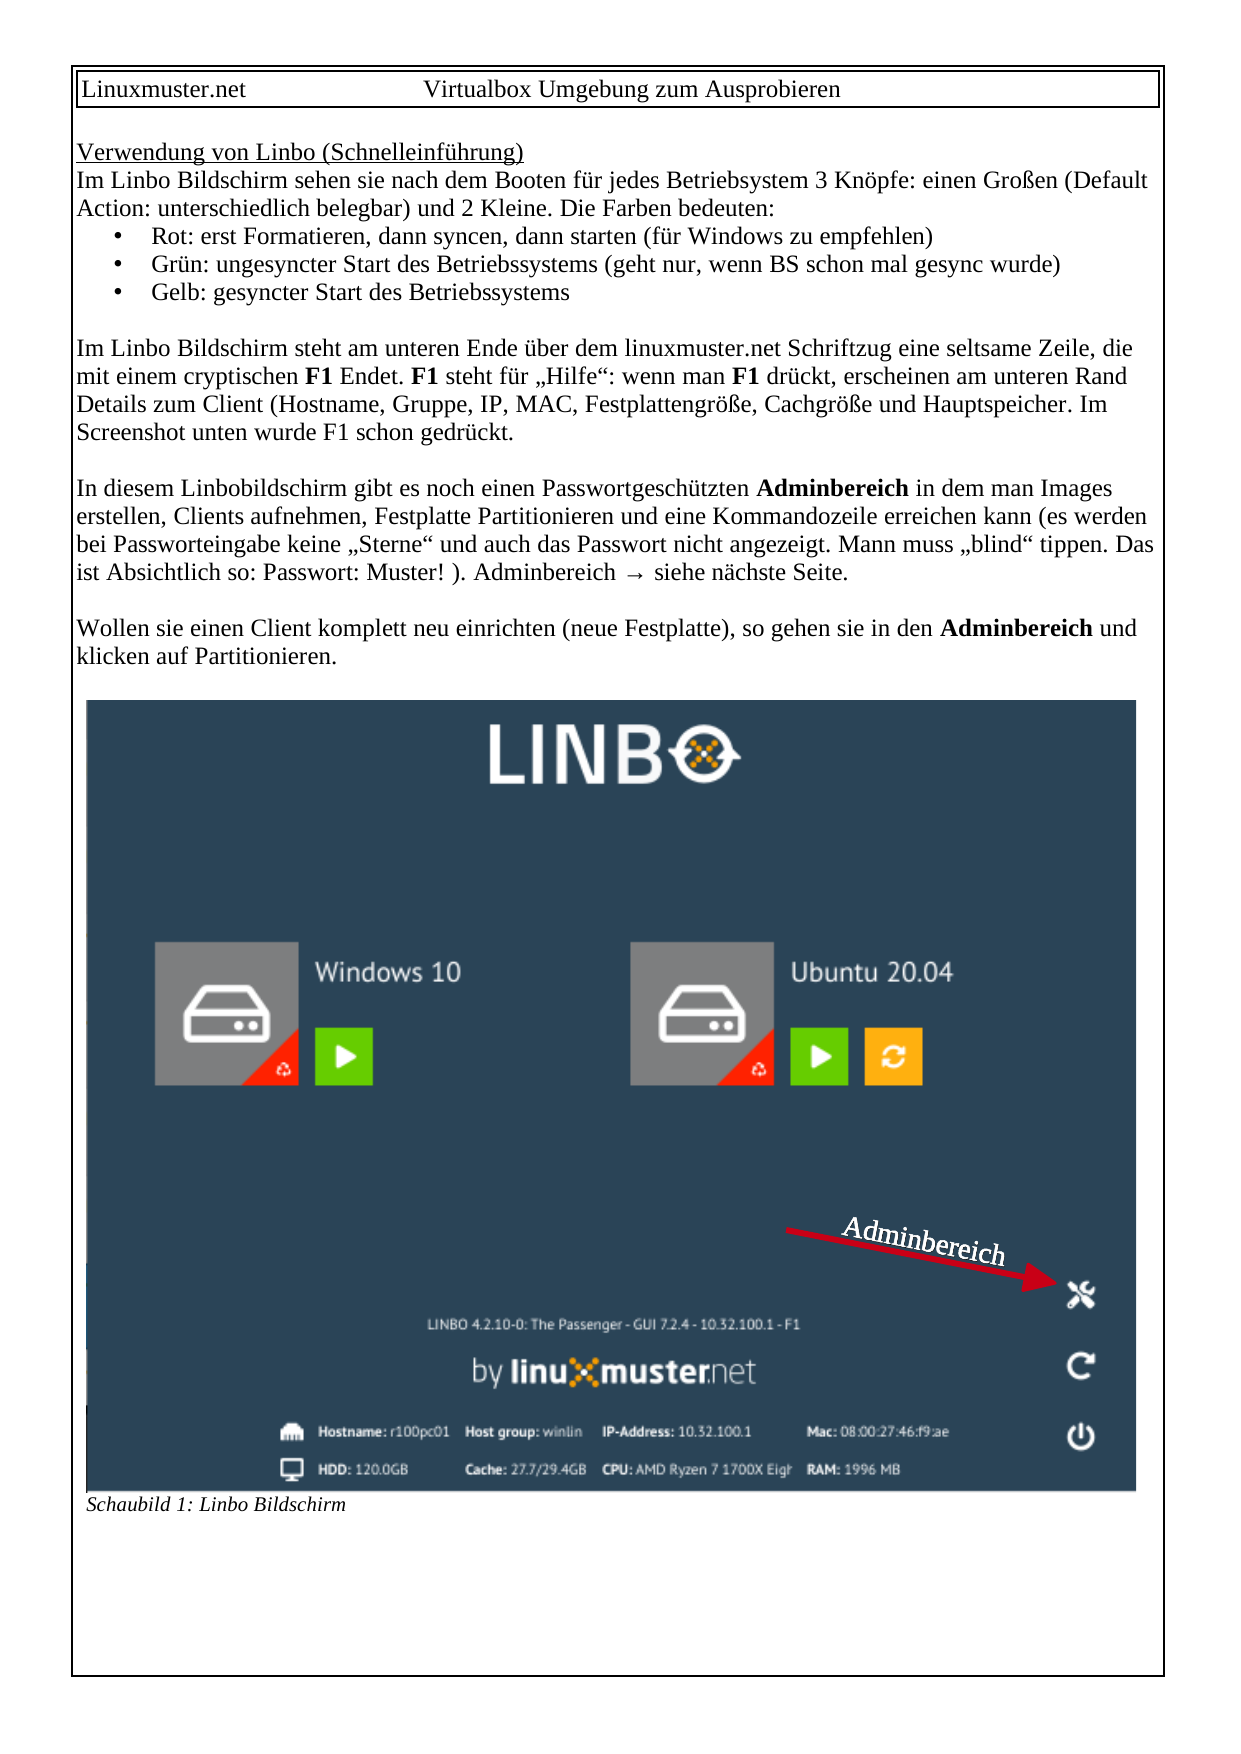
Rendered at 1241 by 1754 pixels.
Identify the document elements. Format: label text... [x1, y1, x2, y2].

text Schaubild 1: Linbo Bildschirm [86, 1493, 1136, 1516]
text Verwendung von Linbo (Schnelleinführung) [76, 137, 1160, 166]
list Grün: ungesyncter Start des Betriebssystems (geht nur, wenn BS schon mal gesync wurde) [113, 249, 1160, 278]
text In diesem Linbobildschirm gibt es noch einen Passwortgeschützten Adminbereich in dem man Images erstellen, Clients aufnehmen, Festplatte Partitionieren und eine Kommandozeile erreichen kann (es werden bei Passworteingabe keine „Sterne“ und auch das Passwort nicht angezeigt. Mann muss „blind“ tippen. Das ist Absichtlich so: Passwort: Muster! ). Adminbereich → siehe nächste Seite. [76, 474, 1160, 586]
text Im Linbo Bildschirm steht am unteren Ende über dem linuxmuster.net Schriftzug eine seltsame Zeile, die mit einem cryptischen F1 Endet. F1 steht für „Hilfe“: wenn man F1 drückt, erscheinen am unteren Rand Details zum Client (Hostname, Gruppe, IP, MAC, Festplattengröße, Cachgröße und Hauptspeicher. Im Screenshot unten wurde F1 schon gedrückt. [76, 334, 1160, 446]
text Wollen sie einen Client komplett neu einrichten (neue Festplatte), so gehen sie in den Adminbereich und klicken auf Partitionieren. [76, 614, 1160, 670]
picture [86, 700, 1137, 1493]
list Rot: erst Formatieren, dann syncen, dann starten (für Windows zu empfehlen) [113, 222, 1160, 249]
list Gelb: gesyncter Start des Betriebssystems [113, 278, 1160, 306]
text Im Linbo Bildschirm sehen sie nach dem Booten für jedes Betriebsystem 3 Knöpfe: einen Großen (Default Action: unterschiedlich belegbar) und 2 Kleine. Die Farben bedeuten: [76, 166, 1160, 222]
